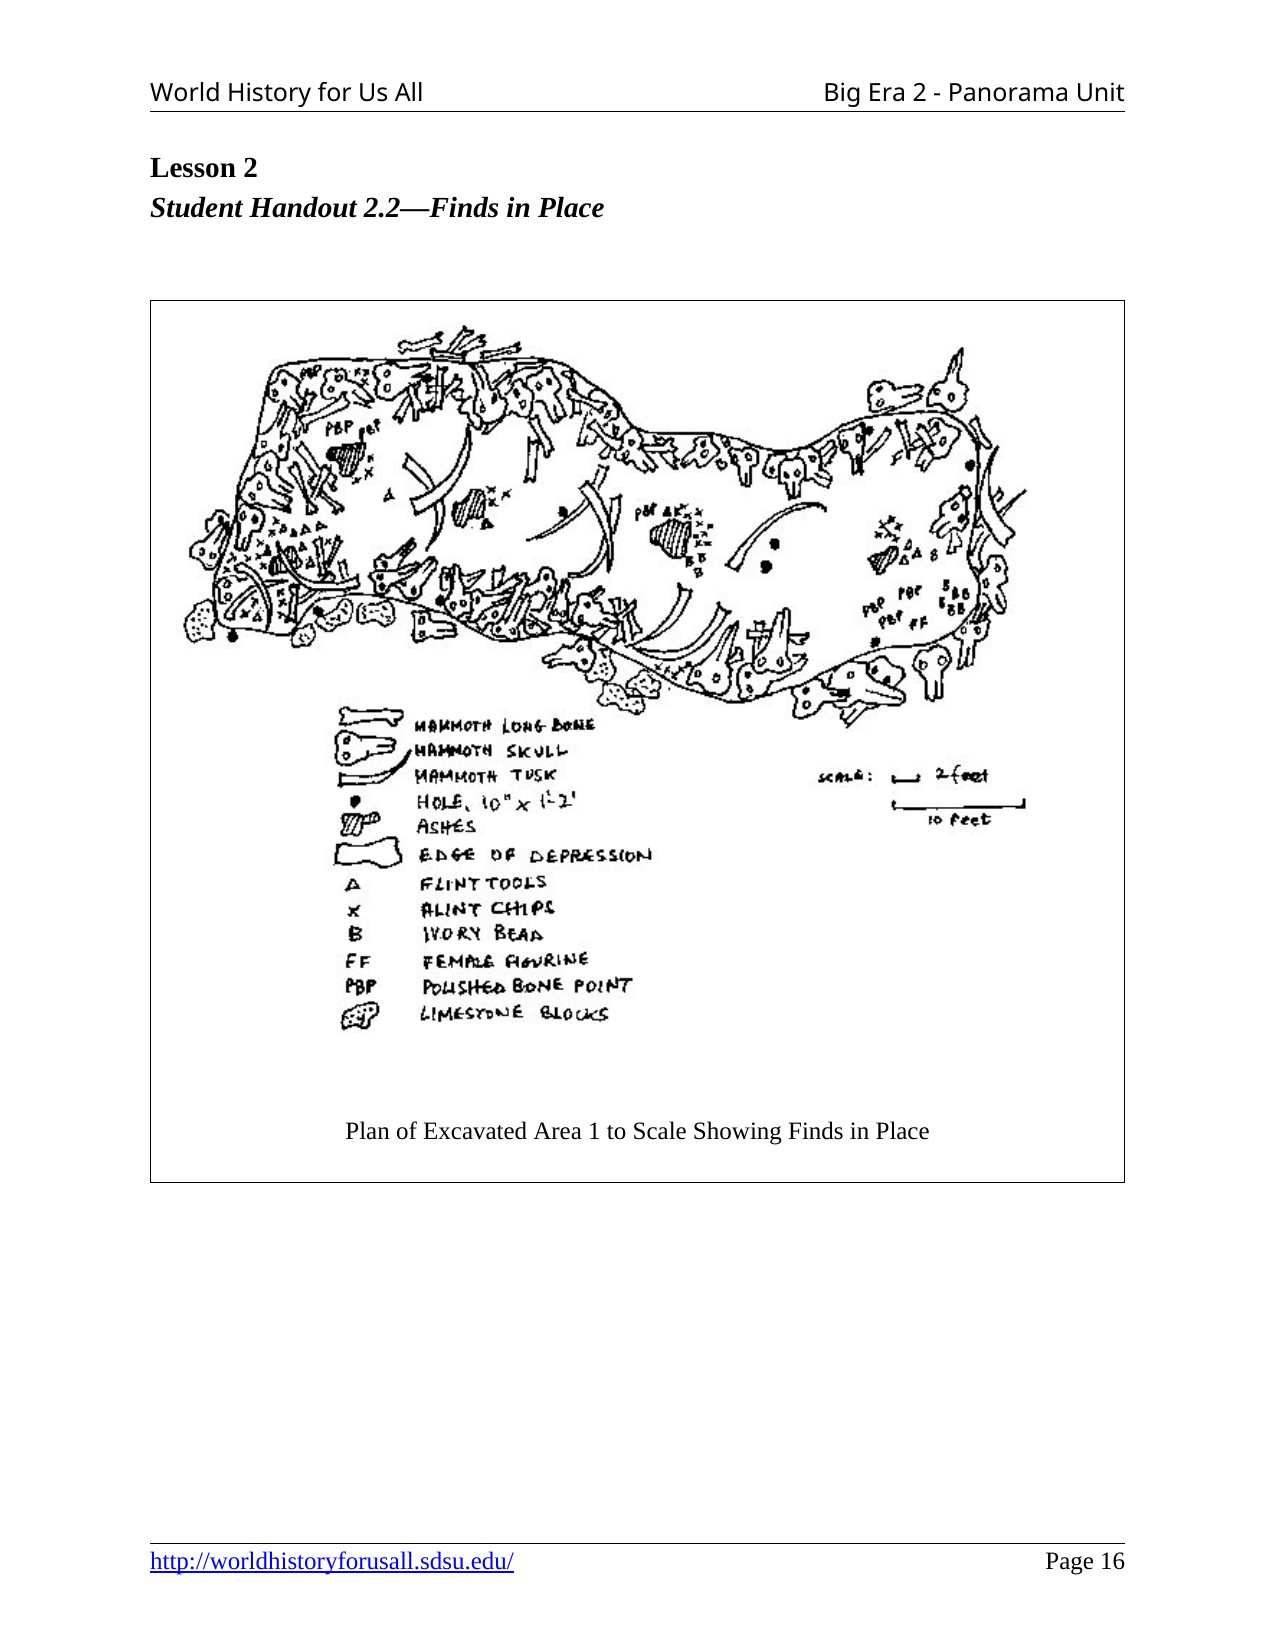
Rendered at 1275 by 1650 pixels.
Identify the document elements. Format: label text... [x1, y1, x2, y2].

picture [176, 311, 1043, 1067]
text Plan of Excavated Area 1 to Scale Showing Finds in Place [151, 1113, 1124, 1145]
text Student Handout 2.2—Finds in Place [150, 190, 1125, 223]
text Lesson 2 [150, 150, 1125, 183]
